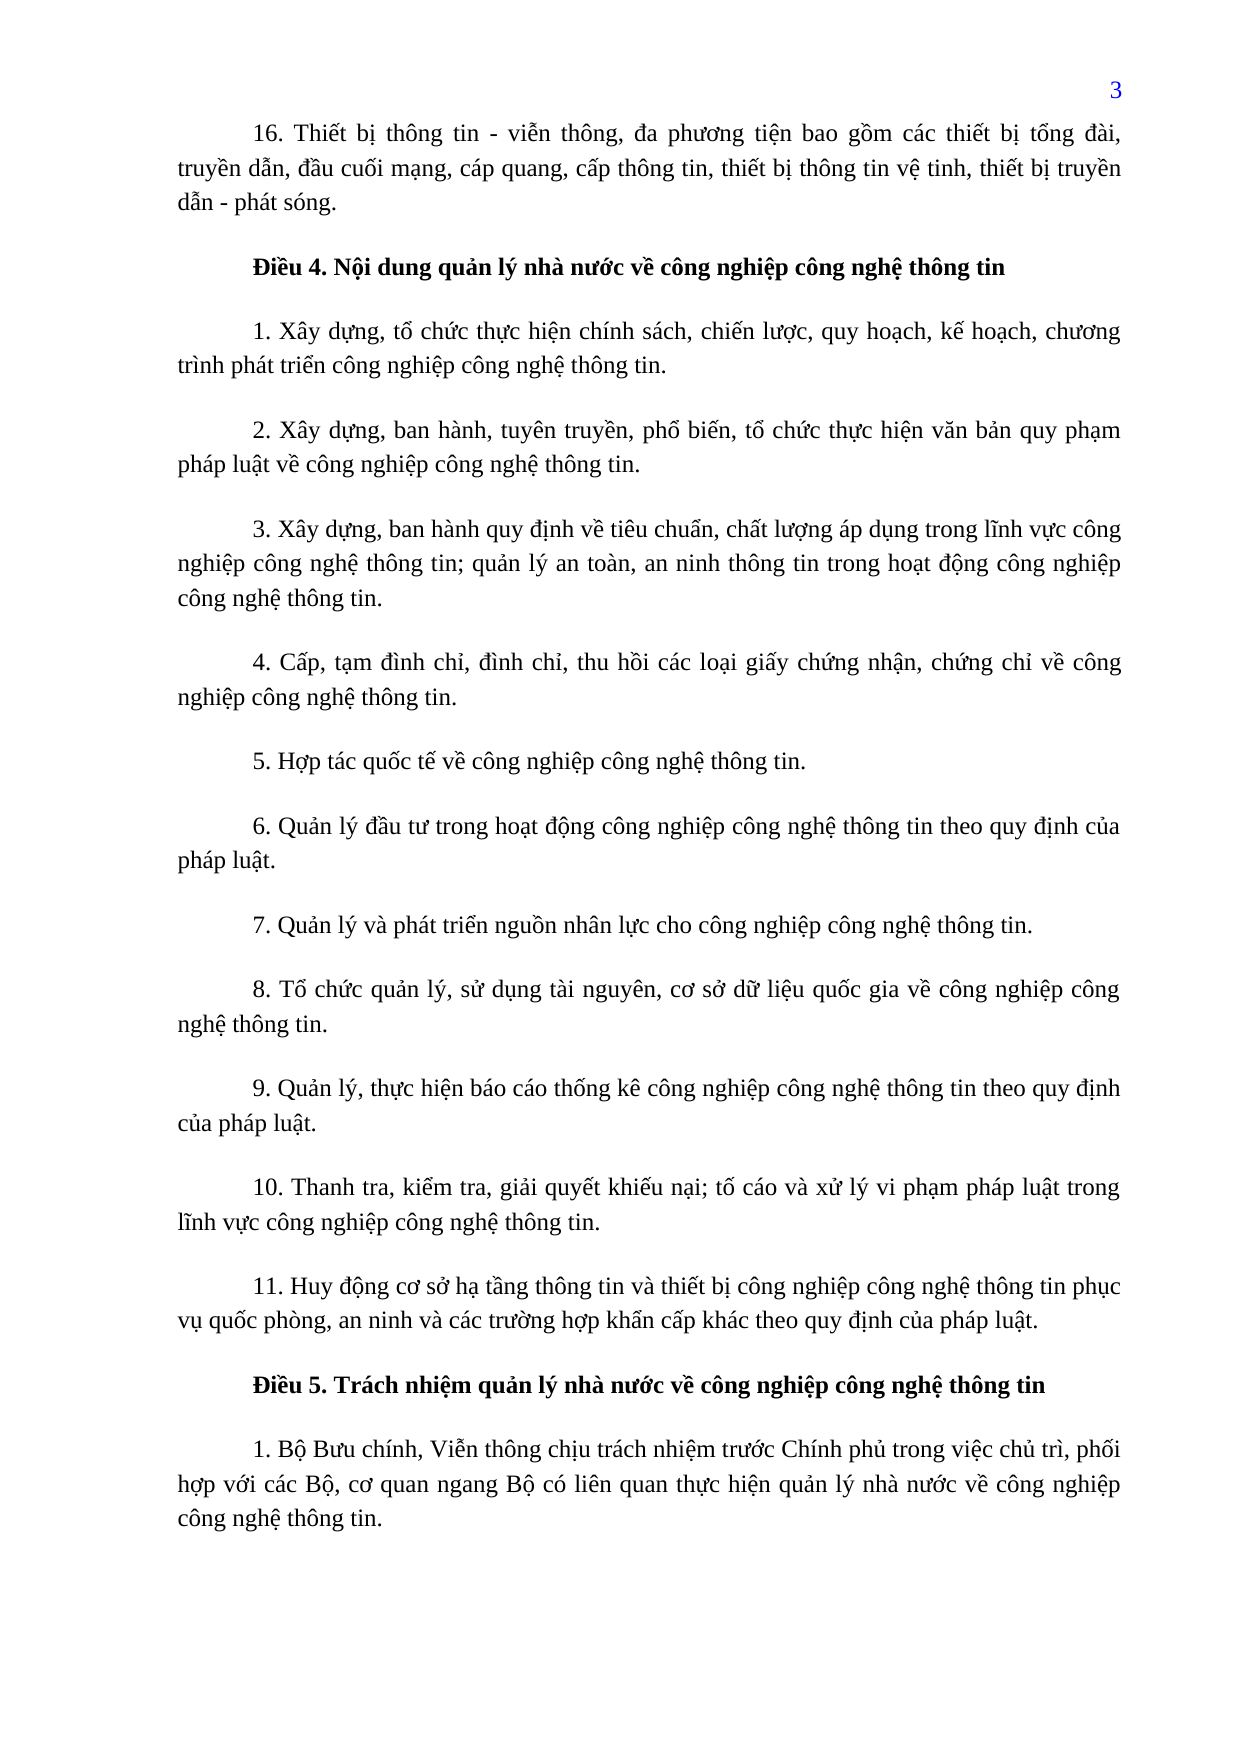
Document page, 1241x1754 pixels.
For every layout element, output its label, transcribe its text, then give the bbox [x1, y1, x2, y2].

text 3. Xây dựng, ban hành quy định về tiêu chuẩn, chất lượng áp dụng trong lĩnh vực công nghiệp công nghệ thông tin; quản lý an toàn, an ninh thông tin trong hoạt động công nghiệp công nghệ thông tin. [177, 514, 1122, 612]
text Điều 5. Trách nhiệm quản lý nhà nước về công nghiệp công nghệ thông tin [177, 1370, 1122, 1399]
text 10. Thanh tra, kiểm tra, giải quyết khiếu nại; tố cáo và xử lý vi phạm pháp luật trong lĩnh vực công nghiệp công nghệ thông tin. [177, 1172, 1122, 1235]
text 8. Tổ chức quản lý, sử dụng tài nguyên, cơ sở dữ liệu quốc gia về công nghiệp công nghệ thông tin. [177, 974, 1122, 1037]
text 1. Bộ Bưu chính, Viễn thông chịu trách nhiệm trước Chính phủ trong việc chủ trì, phối hợp với các Bộ, cơ quan ngang Bộ có liên quan thực hiện quản lý nhà nước về công nghiệp công nghệ thông tin. [177, 1434, 1122, 1532]
text Điều 4. Nội dung quản lý nhà nước về công nghiệp công nghệ thông tin [177, 252, 1122, 280]
text 5. Hợp tác quốc tế về công nghiệp công nghệ thông tin. [177, 746, 1122, 775]
text 4. Cấp, tạm đình chỉ, đình chỉ, thu hồi các loại giấy chứng nhận, chứng chỉ về công nghiệp công nghệ thông tin. [177, 647, 1122, 711]
text 1. Xây dựng, tổ chức thực hiện chính sách, chiến lược, quy hoạch, kế hoạch, chương trình phát triển công nghiệp công nghệ thông tin. [177, 316, 1122, 379]
text 2. Xây dựng, ban hành, tuyên truyền, phổ biến, tổ chức thực hiện văn bản quy phạm pháp luật về công nghiệp công nghệ thông tin. [177, 415, 1122, 478]
text 9. Quản lý, thực hiện báo cáo thống kê công nghiệp công nghệ thông tin theo quy định của pháp luật. [177, 1073, 1122, 1136]
text 16. Thiết bị thông tin - viễn thông, đa phương tiện bao gồm các thiết bị tổng đài, truyền dẫn, đầu cuối mạng, cáp quang, cấp thông tin, thiết bị thông tin vệ tinh, thiết bị truyền dẫn - phát sóng. [177, 118, 1122, 216]
text 6. Quản lý đầu tư trong hoạt động công nghiệp công nghệ thông tin theo quy định của pháp luật. [177, 811, 1122, 874]
text 7. Quản lý và phát triển nguồn nhân lực cho công nghiệp công nghệ thông tin. [177, 910, 1122, 938]
text 11. Huy động cơ sở hạ tầng thông tin và thiết bị công nghiệp công nghệ thông tin phục vụ quốc phòng, an ninh và các trường hợp khẩn cấp khác theo quy định của pháp luật. [177, 1271, 1122, 1334]
